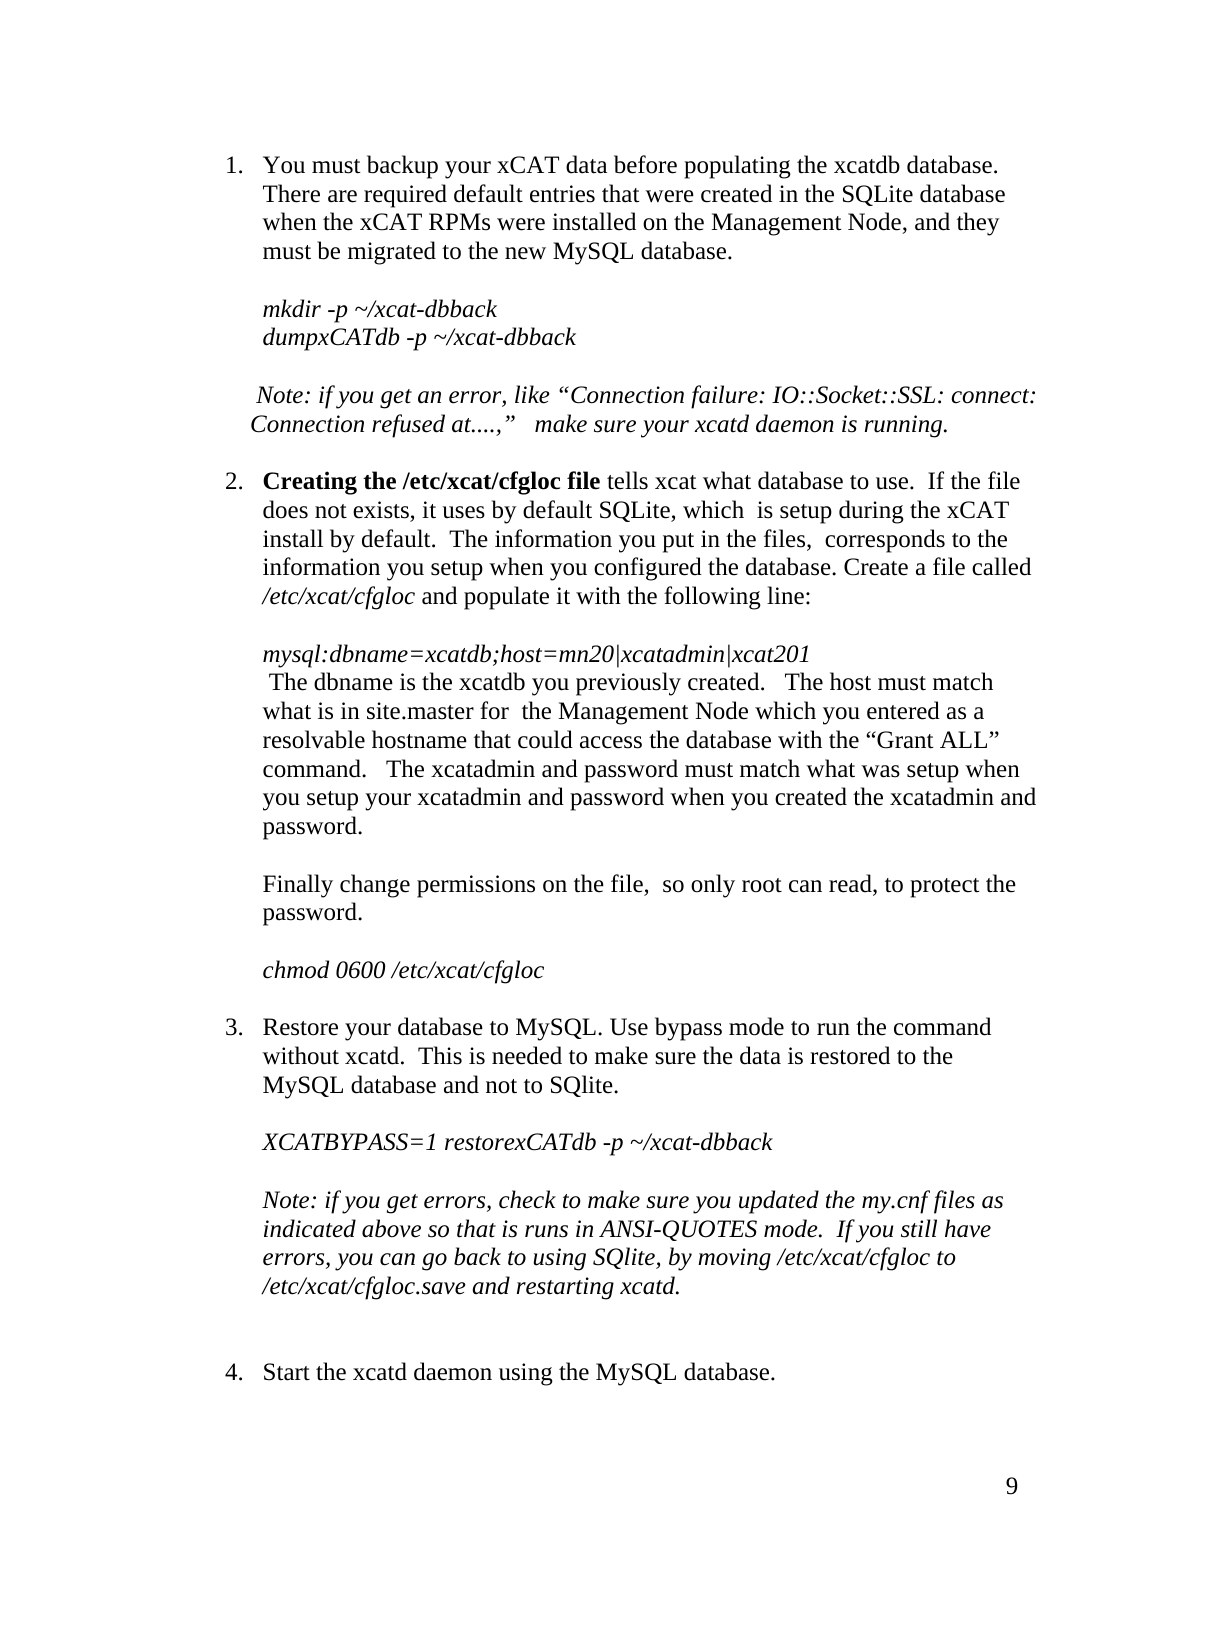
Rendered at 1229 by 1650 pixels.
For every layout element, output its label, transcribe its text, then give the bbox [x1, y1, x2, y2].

list You must backup your xCAT data before populating the xcatdb database. There are required default entries that were created in the SQLite database when the xCAT RPMs were installed on the Management Node, and they must be migrated to the new MySQL database. mkdir -p ~/xcat-dbback dumpxCATdb -p ~/xcat-dbback [225, 150, 1041, 351]
list Restore your database to MySQL. Use bypass mode to run the command without xcatd. This is needed to make sure the data is restored to the MySQL database and not to SQlite. XCATBYPASS=1 restorexCATdb -p ~/xcat-dbback [225, 1012, 1041, 1156]
text Connection refused at....,” make sure your xcatd daemon is running. [187, 409, 1041, 437]
list The dbname is the xcatdb you previously created. The host must match what is in site.master for the Management Node which you entered as a resolvable hostname that could access the database with the “Grant ALL” command. The xcatadmin and password must match what was setup when you setup your xcatadmin and password when you created the xcatadmin and password. [225, 667, 1041, 840]
list Start the xcatd daemon using the MySQL database. [225, 1357, 1041, 1415]
list Note: if you get errors, check to make sure you updated the my.cnf files as indicated above so that is runs in ANSI-QUOTES mode. If you still have errors, you can go back to using SQlite, by moving /etc/xcat/cfgloc to /etc/xcat/cfgloc.save and restarting xcatd. [225, 1185, 1041, 1300]
list mysql:dbname=xcatdb;host=mn20|xcatadmin|xcat201 [225, 639, 1041, 667]
list Creating the /etc/xcat/cfgloc file tells xcat what database to use. If the file does not exists, it uses by default SQLite, which is setup during the xCAT install by default. The information you put in the files, corresponds to the information you setup when you configured the database. Create a file called /etc/xcat/cfgloc and populate it with the following line: [225, 466, 1041, 610]
text Note: if you get an error, like “Connection failure: IO::Socket::SSL: connect: [187, 380, 1041, 409]
list Finally change permissions on the file, so only root can read, to protect the password. chmod 0600 /etc/xcat/cfgloc [225, 869, 1041, 984]
